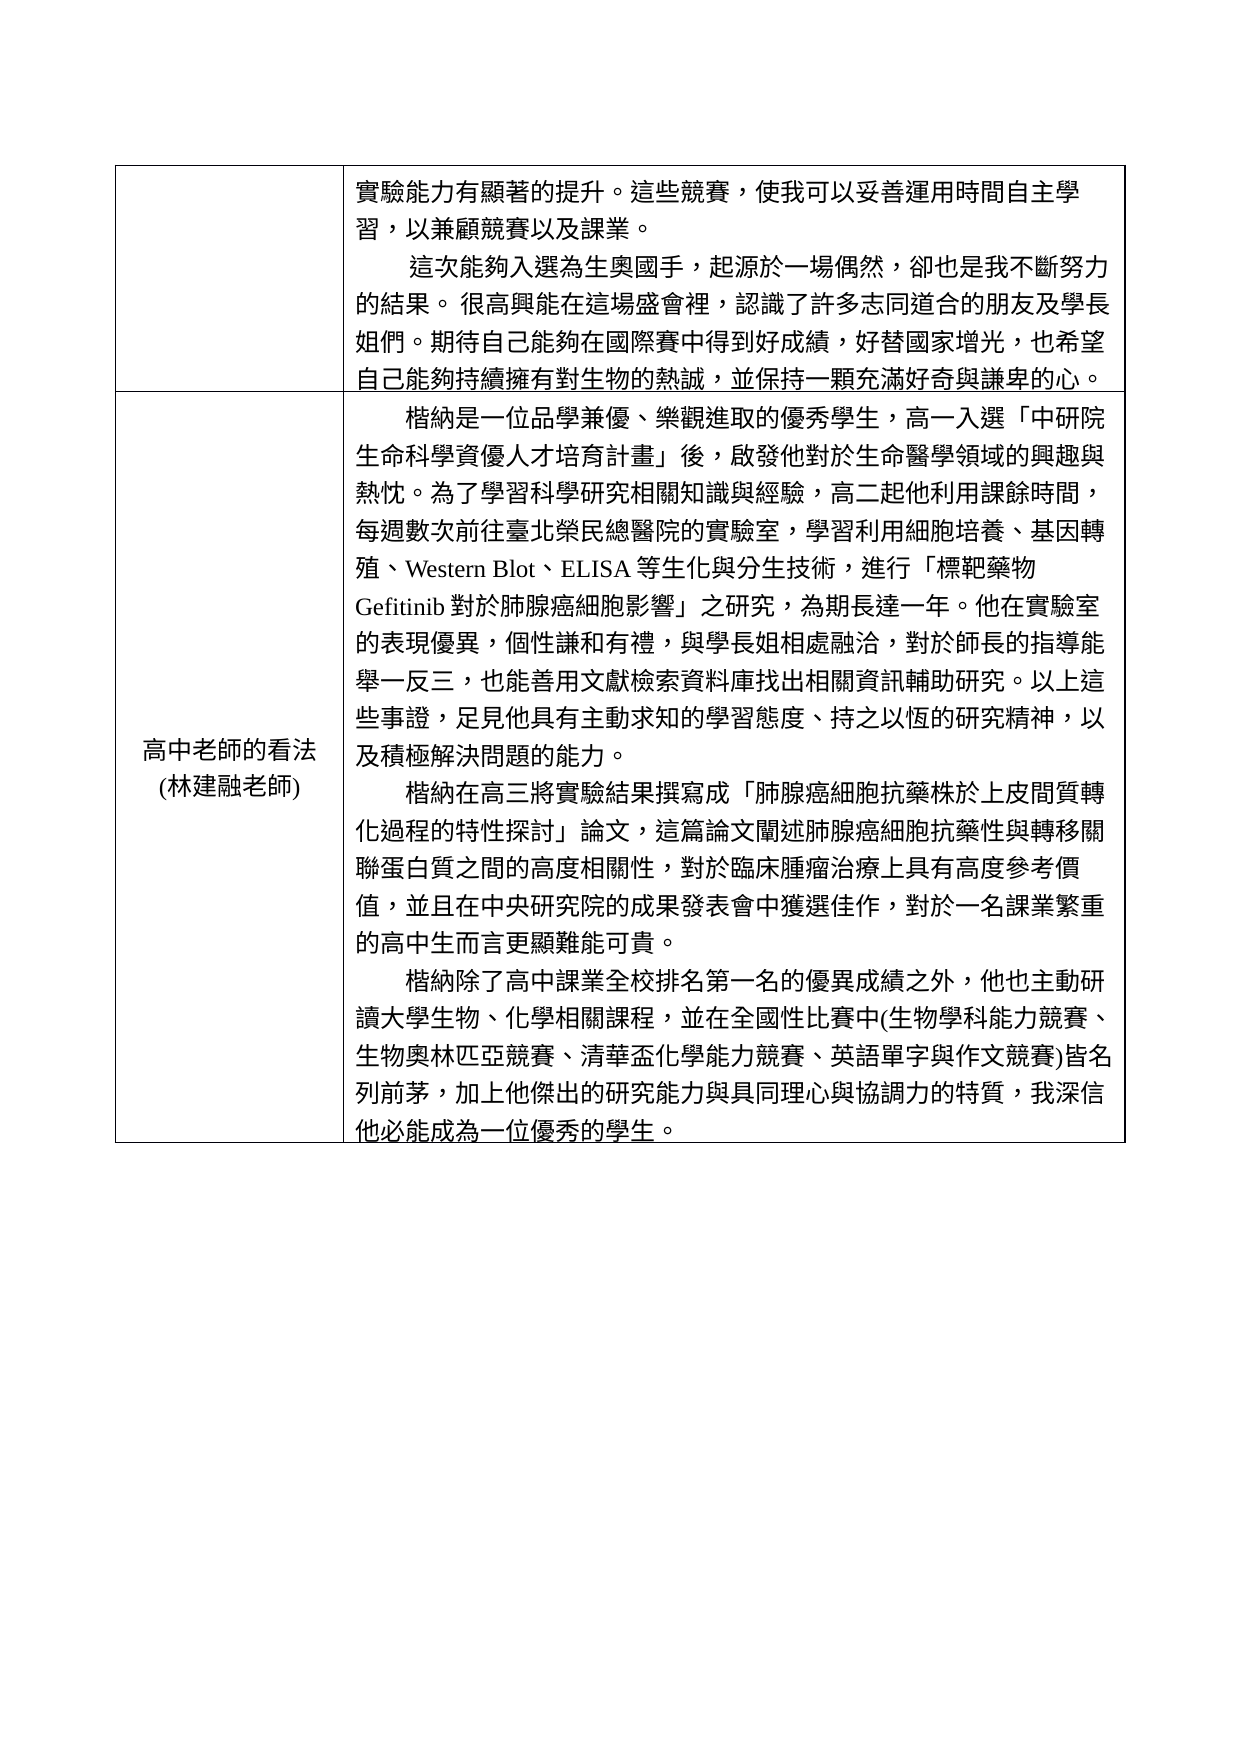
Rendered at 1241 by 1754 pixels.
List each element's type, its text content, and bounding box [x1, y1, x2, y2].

table_cell 高中老師的看法 (林建融老師) [116, 392, 343, 1142]
table_cell 楷納是一位品學兼優、樂觀進取的優秀學生，高一入選「中研院生命科學資優人才培育計畫」後，啟發他對於生命醫學領域的興趣與熱忱。為了學習科學研究相關知識與經驗，高二起他利用課餘時間，每週數次前往臺北榮民總醫院的實驗室，學習利用細胞培養、基因轉殖、Western Blot、ELISA等生化與分生技術，進行「標靶藥物Gefitinib對於肺腺癌細胞影響」之研究，為期長達一年。他在實驗室的表現優異，個性謙和有禮，與學長姐相處融洽，對於師長的指導能舉一反三，也能善用文獻檢索資料庫找出相關資訊輔助研究。以上這些事證，足見他具有主動求知的學習態度、持之以恆的研究精神，以及積極解決問題的能力。 楷納在高三將實驗結果撰寫成「肺腺癌細胞抗藥株於上皮間質轉化過程的特性探討」論文，這篇論文闡述肺腺癌細胞抗藥性與轉移關聯蛋白質之間的高度相關性，對於臨床腫瘤治療上具有高度參考價值，並且在中央研究院的成果發表會中獲選佳作，對於一名課業繁重的高中生而言更顯難能可貴。 楷納除了高中課業全校排名第一名的優異成績之外，他也主動研讀大學生物、化學相關課程，並在全國性比賽中(生物學科能力競賽、生物奧林匹亞競賽、清華盃化學能力競賽、英語單字與作文競賽)皆名列前茅，加上他傑出的研究能力與具同理心與協調力的特質，我深信他必能成為一位優秀的學生。 [344, 392, 1124, 1142]
table_cell [116, 166, 343, 391]
table_cell 實驗能力有顯著的提升。這些競賽，使我可以妥善運用時間自主學習，以兼顧競賽以及課業。 這次能夠入選為生奧國手，起源於一場偶然，卻也是我不斷努力的結果。 很高興能在這場盛會裡，認識了許多志同道合的朋友及學長姐們。期待自己能夠在國際賽中得到好成績，好替國家增光，也希望自己能夠持續擁有對生物的熱誠，並保持一顆充滿好奇與謙卑的心。 [344, 166, 1124, 391]
